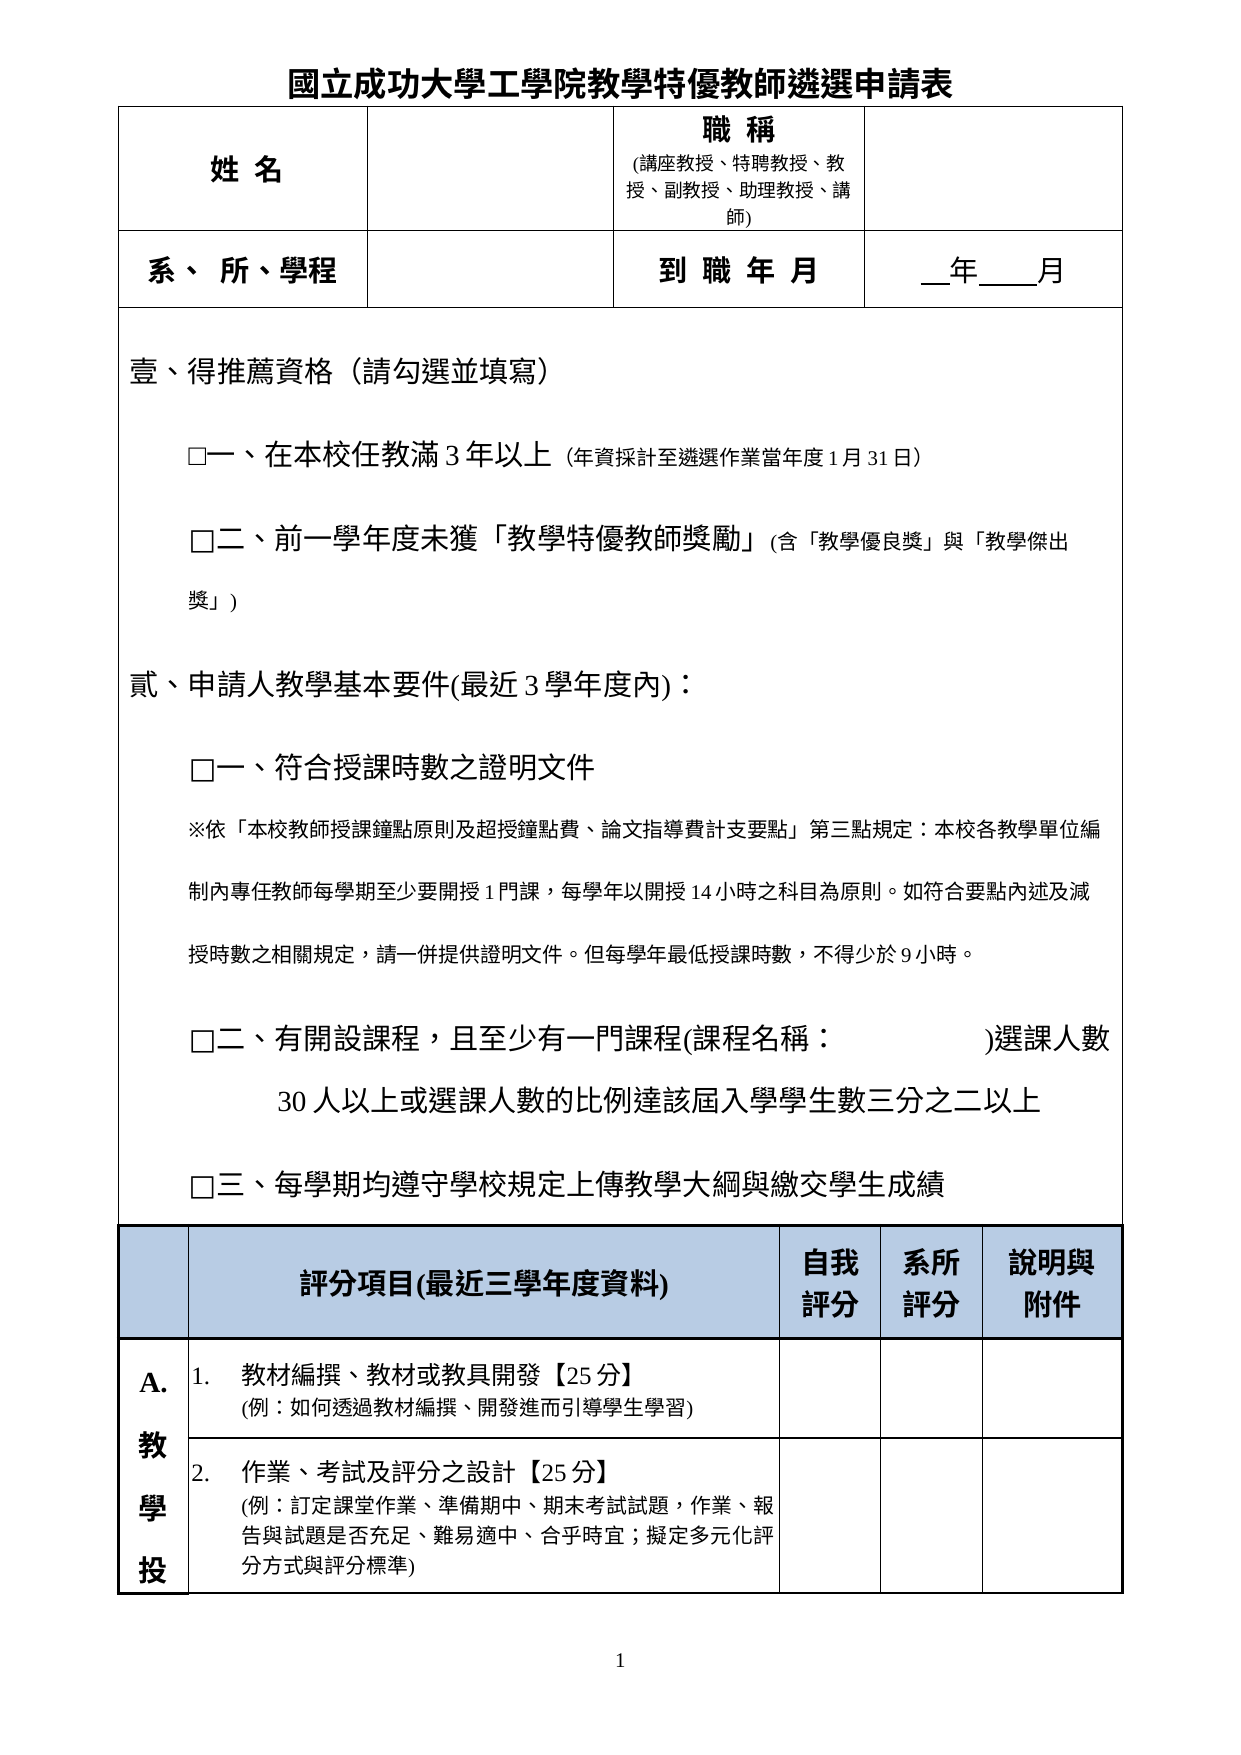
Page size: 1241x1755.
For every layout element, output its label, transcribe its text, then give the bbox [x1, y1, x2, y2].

table_cell A. 教 學 投 [120, 1340, 188, 1592]
table_cell 說明與 附件 [983, 1227, 1121, 1337]
table_cell 作業、考試及評分之設計【25分】 (例：訂定課堂作業、準備期中、期末考試試題，作業、報告與試題是否充足、難易適中、合乎時宜；擬定多元化評分方式與評分標準) [189, 1439, 779, 1592]
table_cell 系、 所、學程 [119, 231, 367, 307]
table_cell 系所 評分 [881, 1227, 982, 1337]
table_cell 自我 評分 [780, 1227, 880, 1337]
table_header 姓 名 [119, 107, 367, 230]
table_cell 年 月 [865, 231, 1122, 307]
table_cell [881, 1340, 982, 1437]
table_cell [881, 1439, 982, 1592]
text 國立成功大學工學院教學特優教師遴選申請表 [118, 57, 1122, 106]
table_cell [368, 231, 613, 307]
table_cell [780, 1340, 880, 1437]
table_cell 壹、得推薦資格（請勾選並填寫） □一、在本校任教滿3年以上（年資採計至遴選作業當年度1月31日） □二、前一學年度未獲「教學特優教師獎勵」(含「教學優良獎」與「教學傑出獎」) 貳、申請人教學基本要件(最近3學年度內)： □一、符合授課時數之證明文件 ※依「本校教師授課鐘點原則及超授鐘點費、論文指導費計支要點」第三點規定：本校各教學單位編制內專任教師每學期至少要開授1門課，每學年以開授14小時之科目為原則。如符合要點內述及減授時數之相關規定，請一併提供證明文件。但每學年最低授課時數，不得少於9小時。 □二、有開設課程，且至少有一門課程(課程名稱： )選課人數30人以上或選課人數的比例達該屆入學學生數三分之二以上 □三、每學期均遵守學校規定上傳教學大綱與繳交學生成績 [119, 308, 1122, 1224]
table_cell 到 職 年 月 [614, 231, 864, 307]
table_cell 教材編撰、教材或教具開發【25分】 (例：如何透過教材編撰、開發進而引導學生學習) [189, 1340, 779, 1437]
table_header [865, 107, 1122, 230]
table_cell [983, 1439, 1121, 1592]
table_header [368, 107, 613, 230]
table_header 職 稱 (講座教授、特聘教授、教授、副教授、助理教授、講師) [614, 107, 864, 230]
table_cell [780, 1439, 880, 1592]
table_cell [983, 1340, 1121, 1437]
table_cell [120, 1227, 188, 1337]
table_cell 評分項目(最近三學年度資料) [189, 1227, 779, 1337]
